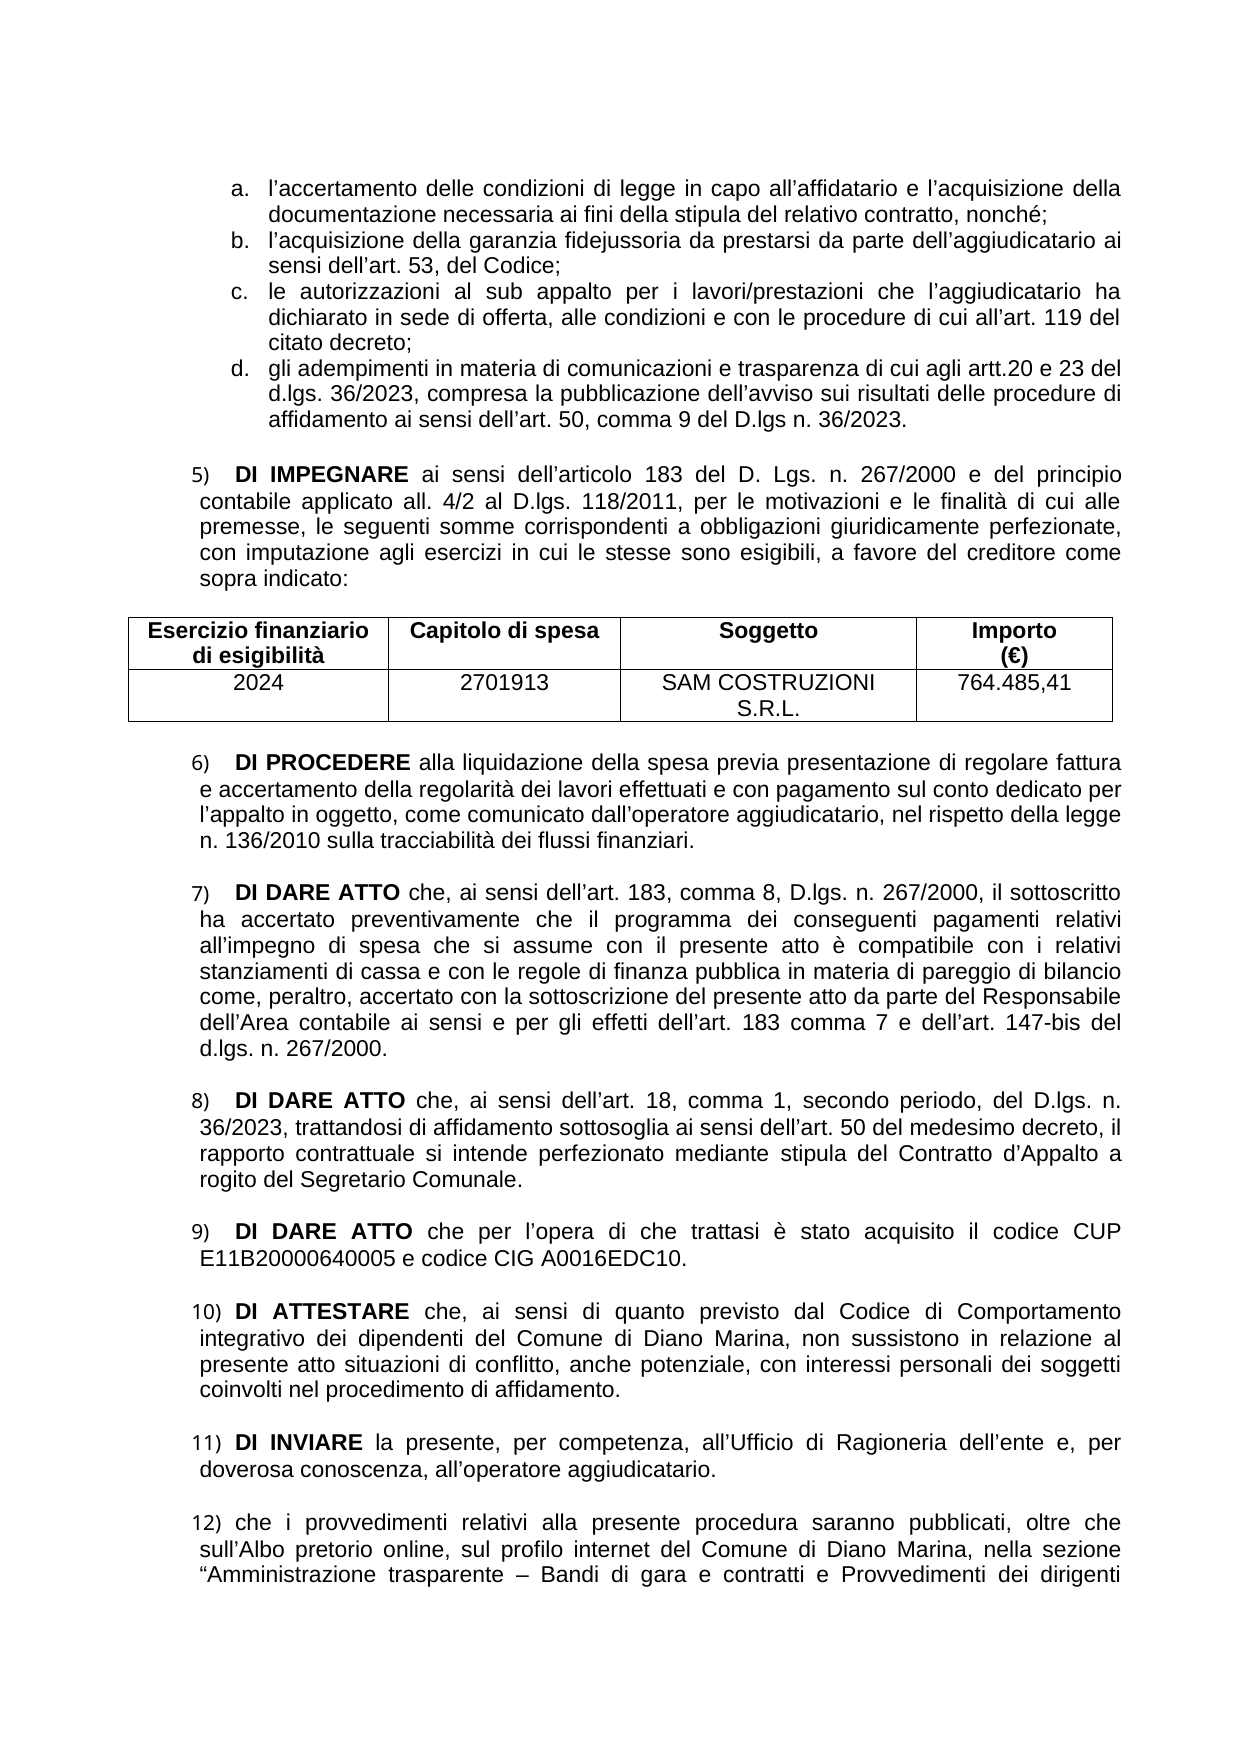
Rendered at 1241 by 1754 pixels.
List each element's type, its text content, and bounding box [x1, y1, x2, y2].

list l’acquisizione della garanzia fidejussoria da prestarsi da parte dell’aggiudicatario ai sensi dell’art. 53, del Codice; [231, 227, 1122, 278]
list che i provvedimenti relativi alla presente procedura saranno pubblicati, oltre che sull’Albo pretorio online, sul profilo internet del Comune di Diano Marina, nella sezione “Amministrazione trasparente – Bandi di gara e contratti e Provvedimenti dei dirigenti [156, 1508, 1122, 1587]
list DI PROCEDERE alla liquidazione della spesa previa presentazione di regolare fattura e accertamento della regolarità dei lavori effettuati e con pagamento sul conto dedicato per l’appalto in oggetto, come comunicato dall’operatore aggiudicatario, nel rispetto della legge n. 136/2010 sulla tracciabilità dei flussi finanziari. [156, 748, 1122, 853]
list DI DARE ATTO che, ai sensi dell’art. 183, comma 8, D.lgs. n. 267/2000, il sottoscritto ha accertato preventivamente che il programma dei conseguenti pagamenti relativi all’impegno di spesa che si assume con il presente atto è compatibile con i relativi stanziamenti di cassa e con le regole di finanza pubblica in materia di pareggio di bilancio come, peraltro, accertato con la sottoscrizione del presente atto da parte del Responsabile dell’Area contabile ai sensi e per gli effetti dell’art. 183 comma 7 e dell’art. 147-bis del d.lgs. n. 267/2000. [156, 879, 1122, 1061]
list DI ATTESTARE che, ai sensi di quanto previsto dal Codice di Comportamento integrativo dei dipendenti del Comune di Diano Marina, non sussistono in relazione al presente atto situazioni di conflitto, anche potenziale, con interessi personali dei soggetti coinvolti nel procedimento di affidamento. [156, 1297, 1122, 1402]
table_cell SAM COSTRUZIONI S.R.L. [621, 670, 916, 721]
table_cell 764.485,41 [917, 670, 1112, 721]
table_cell 2701913 [389, 670, 620, 721]
list le autorizzazioni al sub appalto per i lavori/prestazioni che l’aggiudicatario ha dichiarato in sede di offerta, alle condizioni e con le procedure di cui all’art. 119 del citato decreto; [231, 278, 1122, 355]
table_header Importo (€) [917, 618, 1112, 669]
list gli adempimenti in materia di comunicazioni e trasparenza di cui agli artt.20 e 23 del d.lgs. 36/2023, compresa la pubblicazione dell’avviso sui risultati delle procedure di affidamento ai sensi dell’art. 50, comma 9 del D.lgs n. 36/2023. [231, 355, 1122, 432]
list DI DARE ATTO che, ai sensi dell’art. 18, comma 1, secondo periodo, del D.lgs. n. 36/2023, trattandosi di affidamento sottosoglia ai sensi dell’art. 50 del medesimo decreto, il rapporto contrattuale si intende perfezionato mediante stipula del Contratto d’Appalto a rogito del Segretario Comunale. [156, 1087, 1122, 1192]
table_cell 2024 [129, 670, 388, 721]
list l’accertamento delle condizioni di legge in capo all’affidatario e l’acquisizione della documentazione necessaria ai fini della stipula del relativo contratto, nonché; [231, 176, 1122, 227]
table_header Soggetto [621, 618, 916, 669]
table_header Capitolo di spesa [389, 618, 620, 669]
list DI INVIARE la presente, per competenza, all’Ufficio di Ragioneria dell’ente e, per doverosa conoscenza, all’operatore aggiudicatario. [156, 1428, 1122, 1482]
list DI DARE ATTO che per l’opera di che trattasi è stato acquisito il codice CUP E11B20000640005 e codice CIG A0016EDC10. [156, 1217, 1122, 1272]
list DI IMPEGNARE ai sensi dell’articolo 183 del D. Lgs. n. 267/2000 e del principio contabile applicato all. 4/2 al D.lgs. 118/2011, per le motivazioni e le finalità di cui alle premesse, le seguenti somme corrispondenti a obbligazioni giuridicamente perfezionate, con imputazione agli esercizi in cui le stesse sono esigibili, a favore del creditore come sopra indicato: [156, 460, 1122, 591]
table_header Esercizio finanziario di esigibilità [129, 618, 388, 669]
